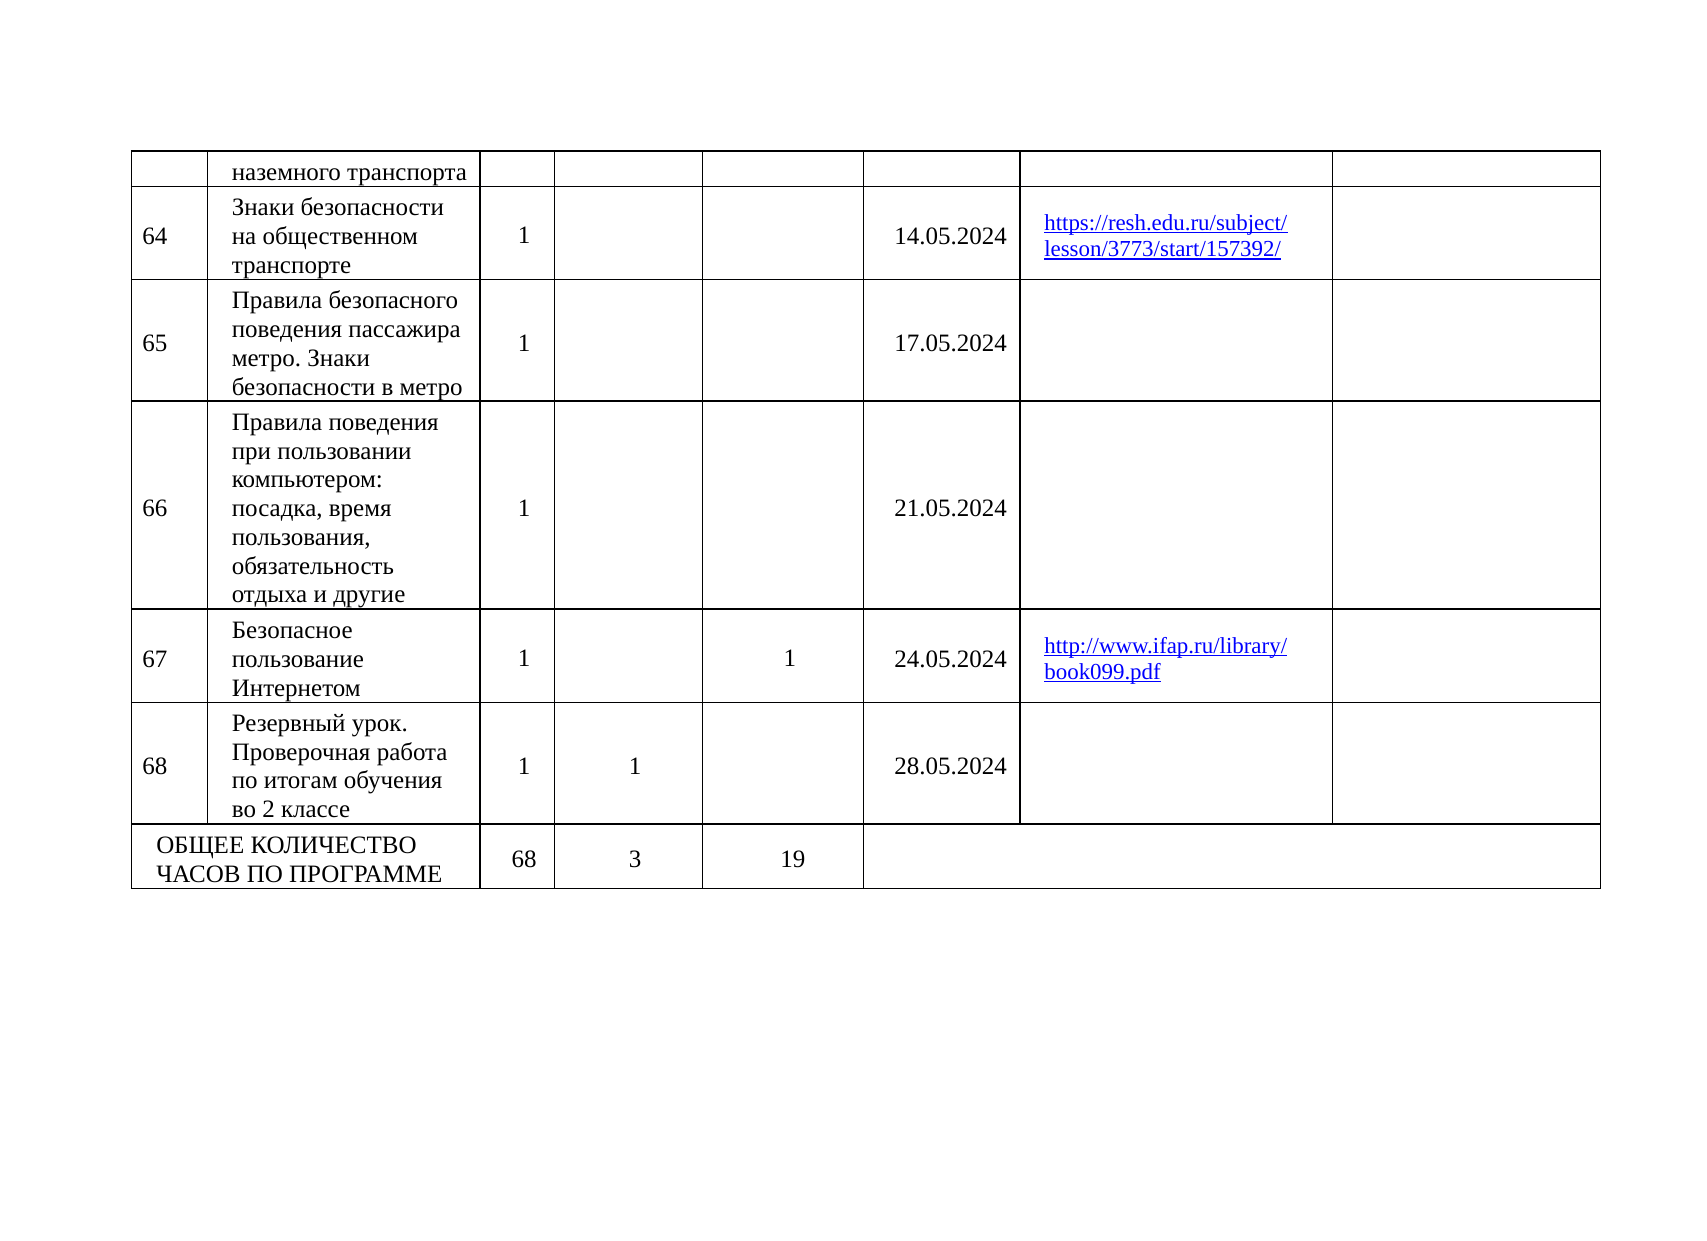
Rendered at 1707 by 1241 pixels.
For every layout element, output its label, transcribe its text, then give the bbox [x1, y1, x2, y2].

table_cell 3 [555, 825, 702, 887]
table_cell [1021, 152, 1332, 186]
table_cell 19 [703, 825, 863, 887]
table_cell [864, 152, 1019, 186]
table_cell 1 [555, 703, 702, 823]
table_cell 68 [481, 825, 554, 887]
table_cell [1333, 152, 1600, 186]
table_cell [555, 402, 702, 608]
table_cell Безопасное пользование Интернетом [208, 610, 479, 701]
table_cell Знаки безопасности на общественном транспорте [208, 187, 479, 278]
table_cell 1 [481, 610, 554, 701]
table_cell [703, 280, 863, 400]
table_cell [1333, 280, 1600, 400]
table_cell [555, 280, 702, 400]
table_cell Правила поведения при пользовании компьютером: посадка, время пользования, обязательность отдыха и другие [208, 402, 479, 608]
table_cell 21.05.2024 [864, 402, 1019, 608]
table_cell [703, 152, 863, 186]
table_cell [1021, 402, 1332, 608]
table_cell http://www.ifap.ru/library/book099.pdf [1021, 610, 1332, 701]
table_cell [703, 187, 863, 278]
table_cell [1333, 703, 1600, 823]
table_cell 1 [481, 280, 554, 400]
table_cell [555, 610, 702, 701]
table_cell [703, 703, 863, 823]
table_cell 1 [481, 703, 554, 823]
table_cell [481, 152, 554, 186]
table_cell Правила безопасного поведения пассажира метро. Знаки безопасности в метро [208, 280, 479, 400]
table_cell 65 [132, 280, 207, 400]
table_cell ОБЩЕЕ КОЛИЧЕСТВО ЧАСОВ ПО ПРОГРАММЕ [132, 825, 479, 887]
table_cell 64 [132, 187, 207, 278]
table_cell 1 [703, 610, 863, 701]
table_cell [1021, 280, 1332, 400]
table_cell [1021, 703, 1332, 823]
table_cell https://resh.edu.ru/subject/lesson/3773/start/157392/ [1021, 187, 1332, 278]
table_cell [703, 402, 863, 608]
table_cell 17.05.2024 [864, 280, 1019, 400]
table_cell 67 [132, 610, 207, 701]
table_cell [1333, 402, 1600, 608]
table_cell 1 [481, 402, 554, 608]
table_cell 14.05.2024 [864, 187, 1019, 278]
table_cell наземного транспорта [208, 152, 479, 186]
table_cell [1333, 610, 1600, 701]
table_cell [555, 187, 702, 278]
table_cell [132, 152, 207, 186]
table_cell 68 [132, 703, 207, 823]
table_cell [1333, 187, 1600, 278]
table_cell Резервный урок. Проверочная работа по итогам обучения во 2 классе [208, 703, 479, 823]
table_cell 28.05.2024 [864, 703, 1019, 823]
table_cell 24.05.2024 [864, 610, 1019, 701]
table_cell [555, 152, 702, 186]
table_cell [864, 825, 1600, 887]
table_cell 1 [481, 187, 554, 278]
table_cell 66 [132, 402, 207, 608]
